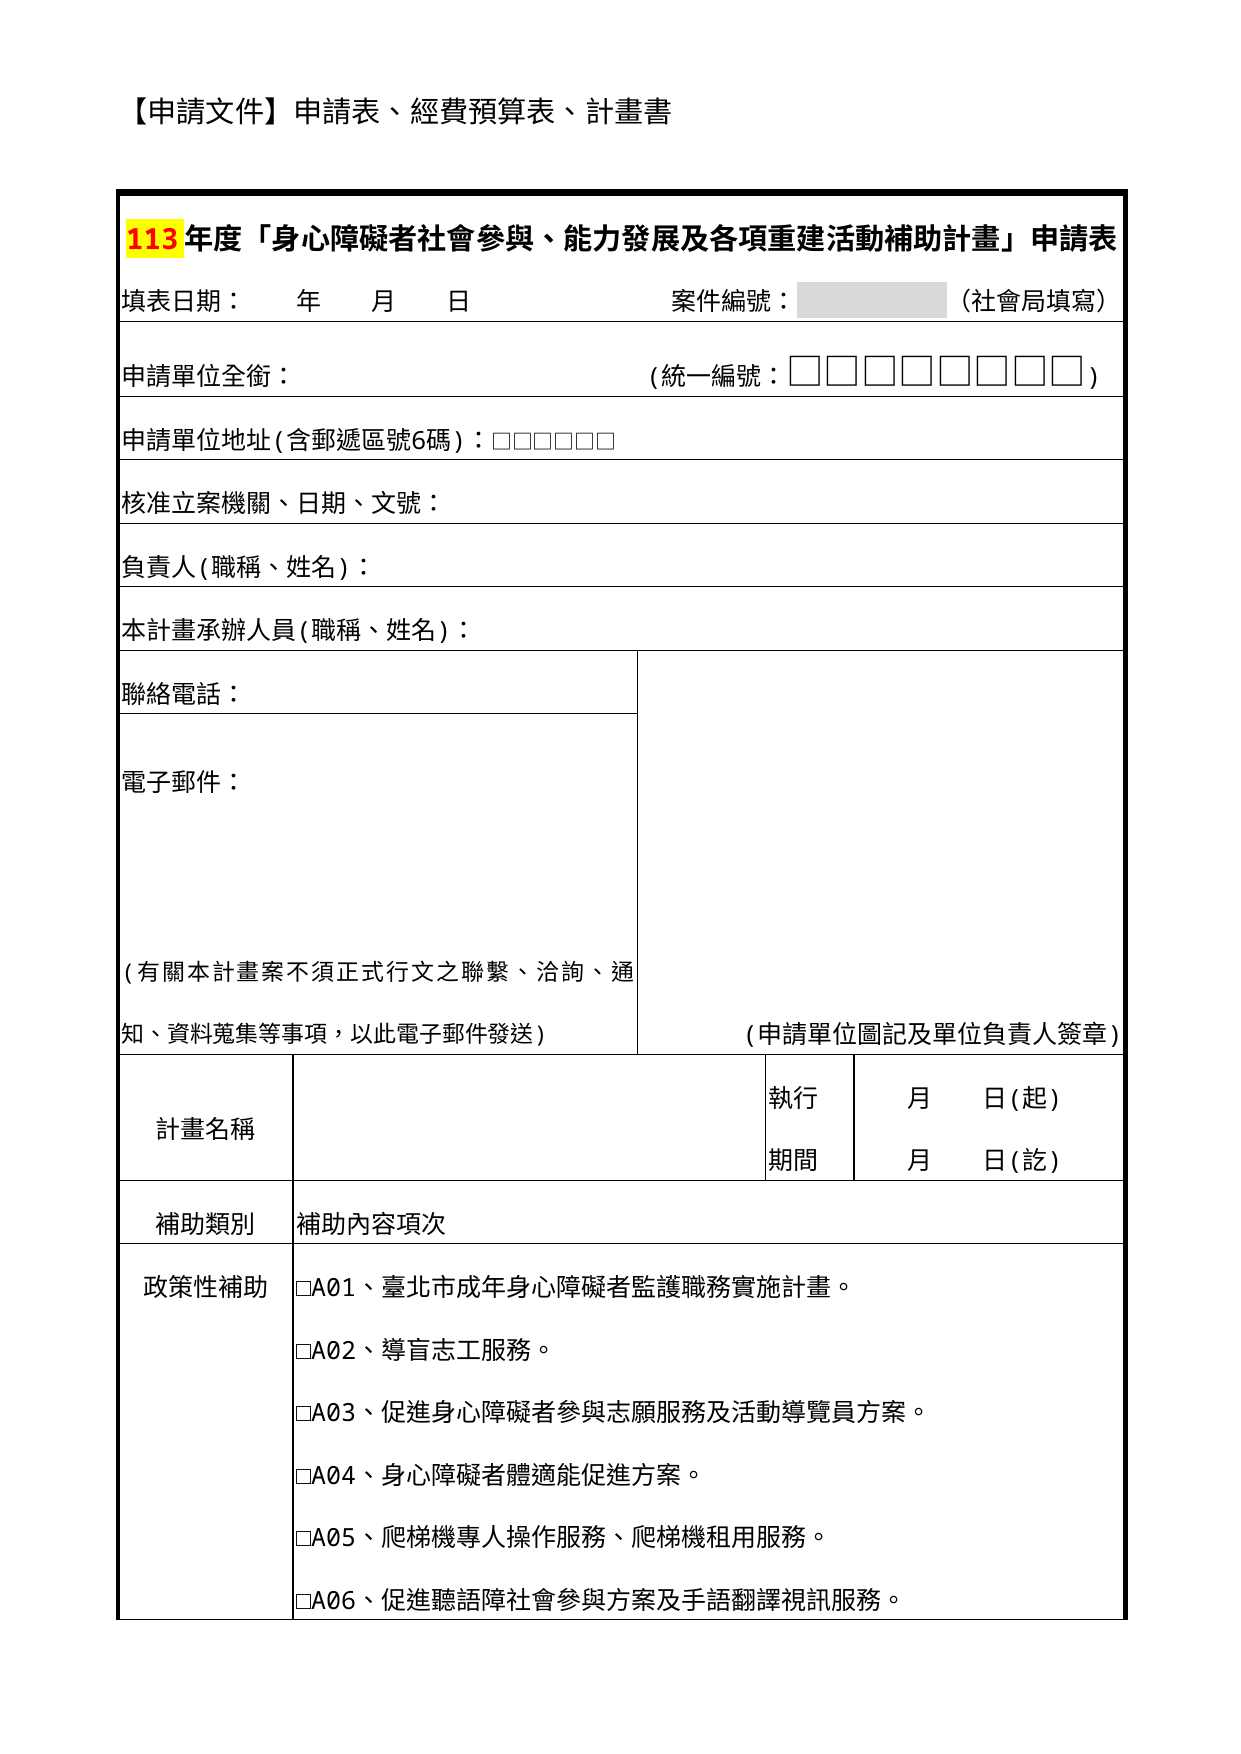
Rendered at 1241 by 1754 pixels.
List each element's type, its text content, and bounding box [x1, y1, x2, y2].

table_cell 負責人(職稱、姓名)： [120, 524, 1123, 586]
table_cell □A01、臺北市成年身心障礙者監護職務實施計畫。 □A02、導盲志工服務。 □A03、促進身心障礙者參與志願服務及活動導覽員方案。 □A04、身心障礙者體適能促進方案。 □A05、爬梯機專人操作服務、爬梯機租用服務。 □A06、促進聽語障社會參與方案及手語翻譯視訊服務。 [294, 1244, 1123, 1619]
table_cell (申請單位圖記及單位負責人簽章) [638, 651, 1123, 1054]
table_cell 月 日(起) 月 日(訖) [855, 1055, 1123, 1180]
table_cell 申請單位地址(含郵遞區號6碼)：□□□□□□ [120, 397, 1123, 459]
table_cell 執行 期間 [766, 1055, 853, 1180]
table_cell 聯絡電話： [120, 651, 637, 713]
table_cell 核准立案機關、日期、文號： [120, 460, 1123, 523]
table_cell 申請單位全銜： (統一編號：□□□□□□□□) [120, 322, 1123, 396]
table_cell 政策性補助 [120, 1244, 292, 1619]
table_cell 電子郵件： (有關本計畫案不須正式行文之聯繫、洽詢、通知、資料蒐集等事項，以此電子郵件發送) [120, 714, 637, 1054]
table_cell 補助內容項次 [294, 1181, 1123, 1243]
table_cell [294, 1055, 765, 1180]
table_cell 計畫名稱 [120, 1055, 292, 1180]
table_header 113年度「身心障礙者社會參與、能力發展及各項重建活動補助計畫」申請表 填表日期： 年 月 日 案件編號： （社會局填寫） [120, 196, 1123, 321]
table_cell 補助類別 [120, 1181, 292, 1243]
table_cell 本計畫承辦人員(職稱、姓名)： [120, 587, 1123, 650]
